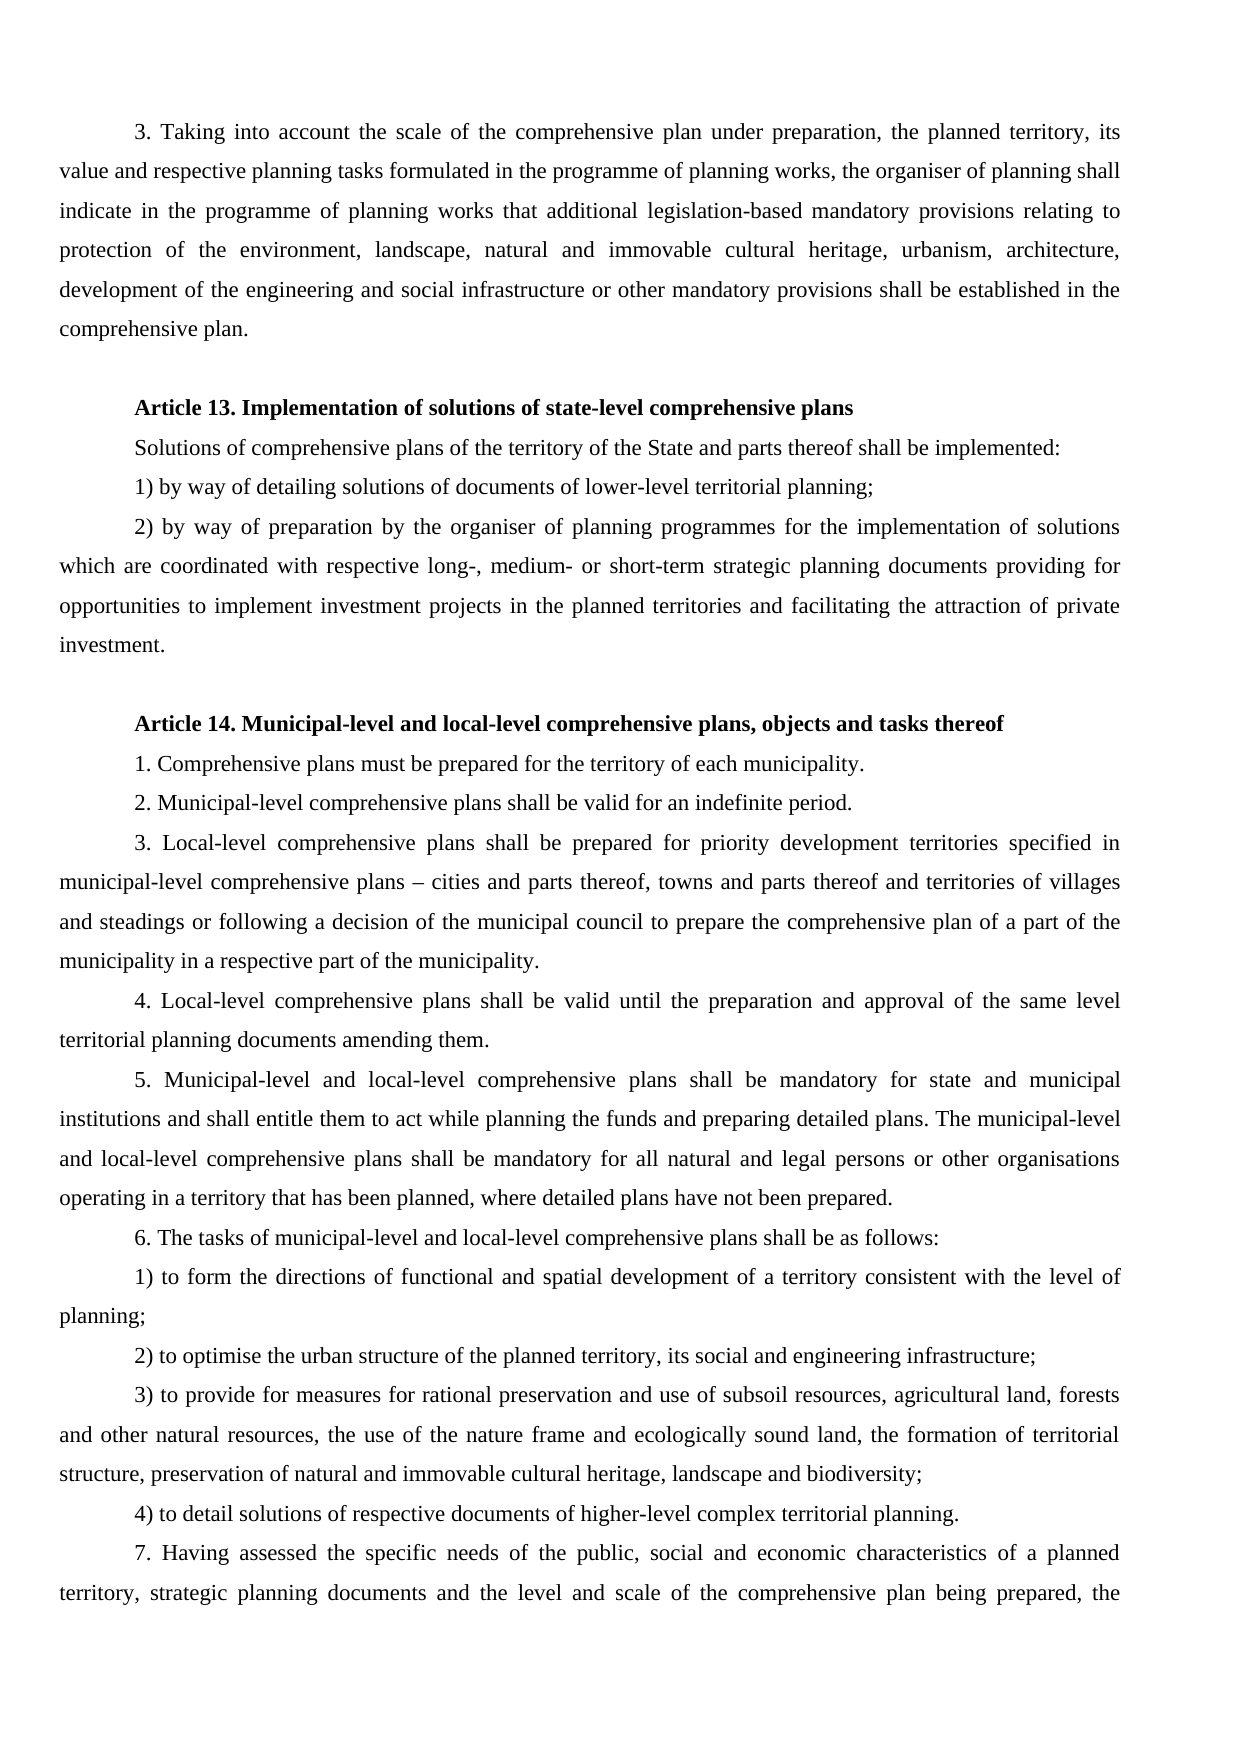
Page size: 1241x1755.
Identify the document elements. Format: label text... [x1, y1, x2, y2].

text Solutions of comprehensive plans of the territory of the State and parts thereof shall be implemented: [59, 434, 1122, 460]
text 3. Local-level comprehensive plans shall be prepared for priority development territories specified in municipal-level comprehensive plans – cities and parts thereof, towns and parts thereof and territories of villages and steadings or following a decision of the municipal council to prepare the comprehensive plan of a part of the municipality in a respective part of the municipality. [59, 829, 1122, 973]
text Article 14. Municipal-level and local-level comprehensive plans, objects and tasks thereof [59, 710, 1122, 737]
text 7. Having assessed the specific needs of the public, social and economic characteristics of a planned territory, strategic planning documents and the level and scale of the comprehensive plan being prepared, the [59, 1539, 1122, 1605]
text 2) by way of preparation by the organiser of planning programmes for the implementation of solutions which are coordinated with respective long-, medium- or short-term strategic planning documents providing for opportunities to implement investment projects in the planned territories and facilitating the attraction of private investment. [59, 513, 1122, 658]
text 3. Taking into account the scale of the comprehensive plan under preparation, the planned territory, its value and respective planning tasks formulated in the programme of planning works, the organiser of planning shall indicate in the programme of planning works that additional legislation-based mandatory provisions relating to protection of the environment, landscape, natural and immovable cultural heritage, urbanism, architecture, development of the engineering and social infrastructure or other mandatory provisions shall be established in the comprehensive plan. [59, 118, 1122, 342]
text 4) to detail solutions of respective documents of higher-level complex territorial planning. [59, 1500, 1122, 1526]
text 6. The tasks of municipal-level and local-level comprehensive plans shall be as follows: [59, 1223, 1122, 1250]
text 1) by way of detailing solutions of documents of lower-level territorial planning; [59, 473, 1122, 500]
text 1. Comprehensive plans must be prepared for the territory of each municipality. [59, 750, 1122, 776]
text 4. Local-level comprehensive plans shall be valid until the preparation and approval of the same level territorial planning documents amending them. [59, 987, 1122, 1052]
text 3) to provide for measures for rational preservation and use of subsoil resources, agricultural land, forests and other natural resources, the use of the nature frame and ecologically sound land, the formation of territorial structure, preservation of natural and immovable cultural heritage, landscape and biodiversity; [59, 1381, 1122, 1487]
text 2) to optimise the urban structure of the planned territory, its social and engineering infrastructure; [59, 1342, 1122, 1368]
text Article 13. Implementation of solutions of state-level comprehensive plans [59, 394, 1122, 421]
text 1) to form the directions of functional and spatial development of a territory consistent with the level of planning; [59, 1263, 1122, 1329]
text 2. Municipal-level comprehensive plans shall be valid for an indefinite period. [59, 789, 1122, 816]
text 5. Municipal-level and local-level comprehensive plans shall be mandatory for state and municipal institutions and shall entitle them to act while planning the funds and preparing detailed plans. The municipal-level and local-level comprehensive plans shall be mandatory for all natural and legal persons or other organisations operating in a territory that has been planned, where detailed plans have not been prepared. [59, 1066, 1122, 1210]
